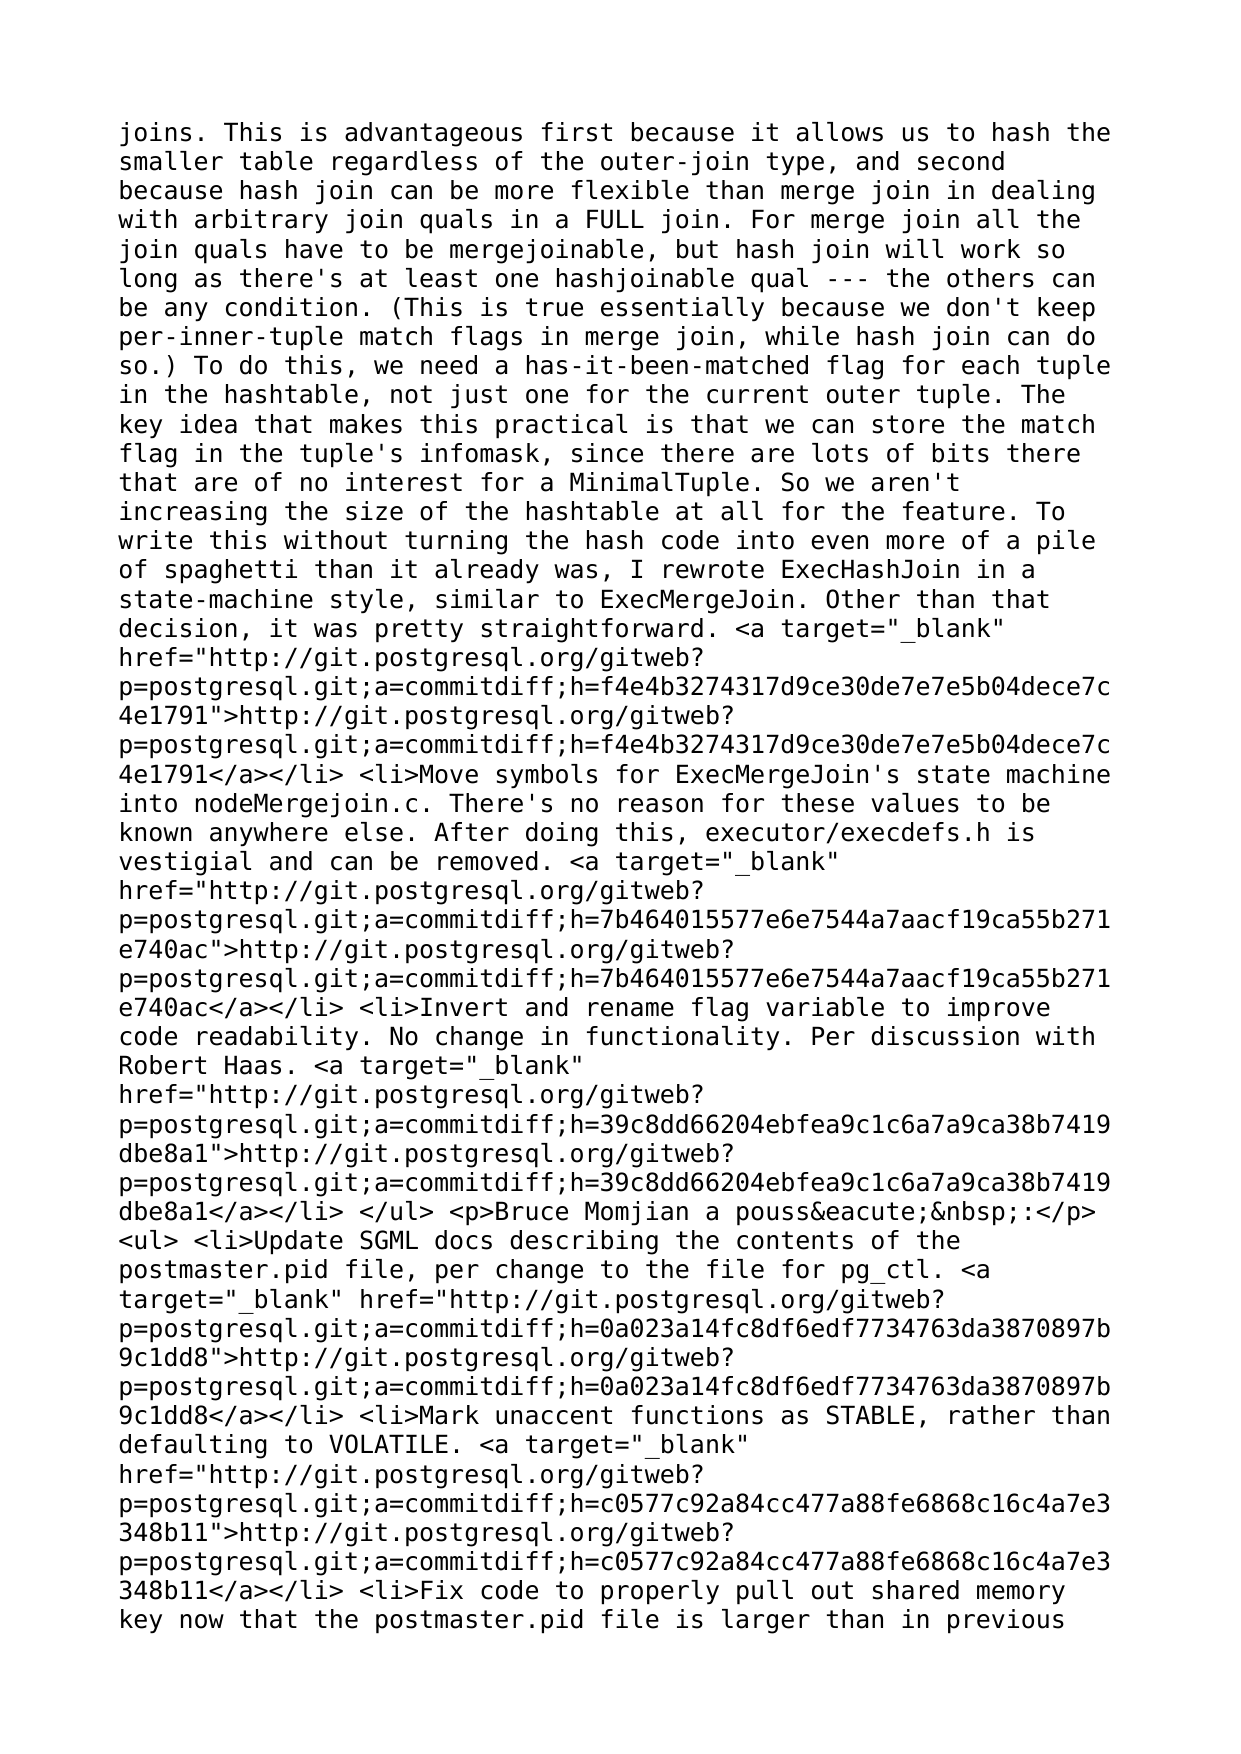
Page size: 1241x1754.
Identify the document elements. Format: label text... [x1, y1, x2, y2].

text joins. This is advantageous first because it allows us to hash the smaller table regardless of the outer-join type, and second because hash join can be more flexible than merge join in dealing with arbitrary join quals in a FULL join. For merge join all the join quals have to be mergejoinable, but hash join will work so long as there's at least one hashjoinable qual --- the others can be any condition. (This is true essentially because we don't keep per-inner-tuple match flags in merge join, while hash join can do so.) To do this, we need a has-it-been-matched flag for each tuple in the hashtable, not just one for the current outer tuple. The key idea that makes this practical is that we can store the match flag in the tuple's infomask, since there are lots of bits there that are of no interest for a MinimalTuple. So we aren't increasing the size of the hashtable at all for the feature. To write this without turning the hash code into even more of a pile of spaghetti than it already was, I rewrote ExecHashJoin in a state-machine style, similar to ExecMergeJoin. Other than that decision, it was pretty straightforward. <a target="_blank" href="http://git.postgresql.org/gitweb?p=postgresql.git;a=commitdiff;h=f4e4b3274317d9ce30de7e7e5b04dece7c4e1791">http://git.postgresql.org/gitweb?p=postgresql.git;a=commitdiff;h=f4e4b3274317d9ce30de7e7e5b04dece7c4e1791</a></li> <li>Move symbols for ExecMergeJoin's state machine into nodeMergejoin.c. There's no reason for these values to be known anywhere else. After doing this, executor/execdefs.h is vestigial and can be removed. <a target="_blank" href="http://git.postgresql.org/gitweb?p=postgresql.git;a=commitdiff;h=7b464015577e6e7544a7aacf19ca55b271e740ac">http://git.postgresql.org/gitweb?p=postgresql.git;a=commitdiff;h=7b464015577e6e7544a7aacf19ca55b271e740ac</a></li> <li>Invert and rename flag variable to improve code readability. No change in functionality. Per discussion with Robert Haas. <a target="_blank" href="http://git.postgresql.org/gitweb?p=postgresql.git;a=commitdiff;h=39c8dd66204ebfea9c1c6a7a9ca38b7419dbe8a1">http://git.postgresql.org/gitweb?p=postgresql.git;a=commitdiff;h=39c8dd66204ebfea9c1c6a7a9ca38b7419dbe8a1</a></li> </ul> <p>Bruce Momjian a pouss&eacute;&nbsp;:</p> <ul> <li>Update SGML docs describing the contents of the postmaster.pid file, per change to the file for pg_ctl. <a target="_blank" href="http://git.postgresql.org/gitweb?p=postgresql.git;a=commitdiff;h=0a023a14fc8df6edf7734763da3870897b9c1dd8">http://git.postgresql.org/gitweb?p=postgresql.git;a=commitdiff;h=0a023a14fc8df6edf7734763da3870897b9c1dd8</a></li> <li>Mark unaccent functions as STABLE, rather than defaulting to VOLATILE. <a target="_blank" href="http://git.postgresql.org/gitweb?p=postgresql.git;a=commitdiff;h=c0577c92a84cc477a88fe6868c16c4a7e3348b11">http://git.postgresql.org/gitweb?p=postgresql.git;a=commitdiff;h=c0577c92a84cc477a88fe6868c16c4a7e3348b11</a></li> <li>Fix code to properly pull out shared memory key now that the postmaster.pid file is larger than in previous [118, 118, 1122, 1635]
